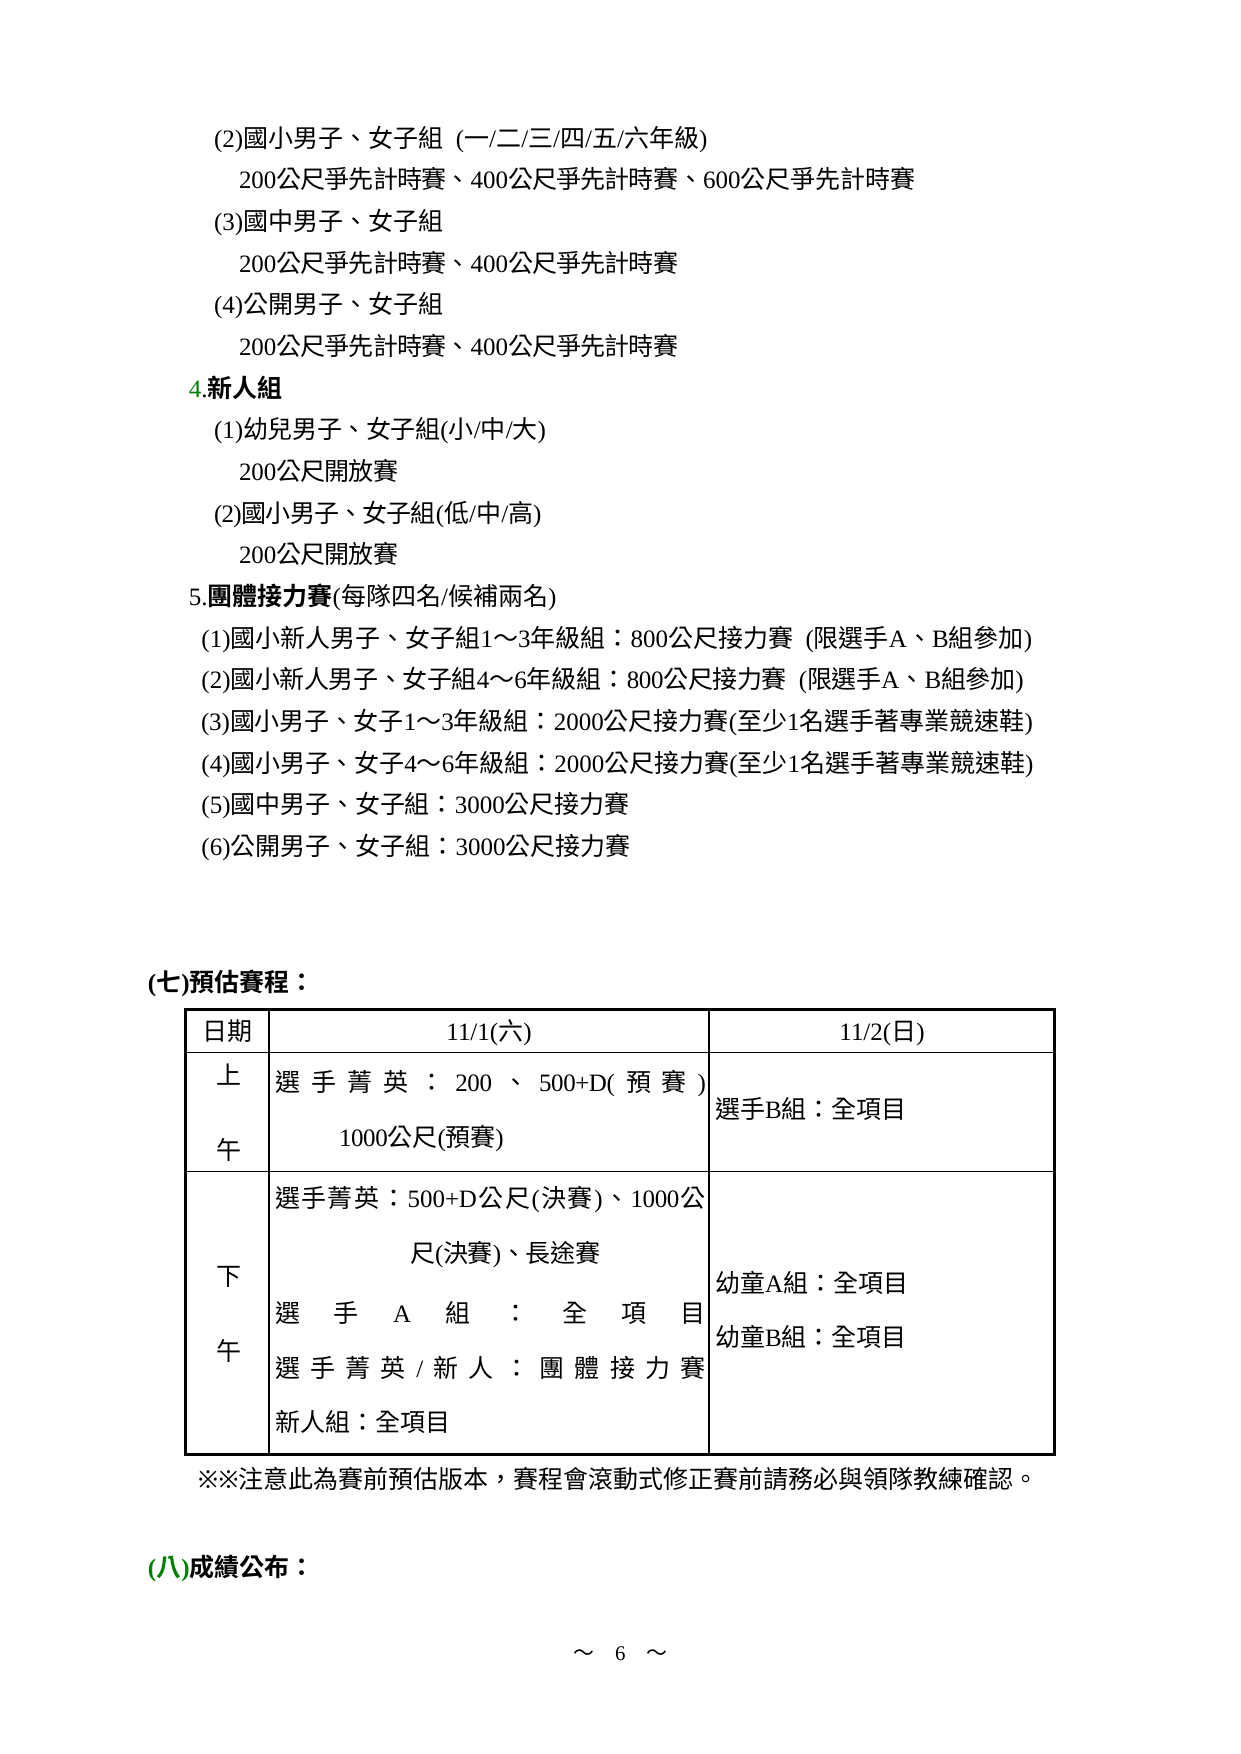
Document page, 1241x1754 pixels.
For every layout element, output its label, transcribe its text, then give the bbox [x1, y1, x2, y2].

text 200公尺爭先計時賽、400公尺爭先計時賽 [214, 243, 1092, 279]
text (1)國小新人男子、女子組1～3年級組：800公尺接力賽 (限選手A、B組參加) [189, 618, 1092, 654]
text (2)國小男子、女子組(低/中/高) [214, 493, 1092, 529]
text (2)國小新人男子、女子組4～6年級組：800公尺接力賽 (限選手A、B組參加) [189, 660, 1092, 696]
text 4.新人組 [189, 368, 1092, 404]
table_cell 下 午 [187, 1172, 268, 1453]
table_header 11/1(六) [270, 1011, 708, 1052]
text (2)國小男子、女子組 (一/二/三/四/五/六年級) [214, 118, 1092, 154]
text (4)國小男子、女子4～6年級組：2000公尺接力賽(至少1名選手著專業競速鞋) [189, 743, 1092, 779]
table_header 日期 [187, 1011, 268, 1052]
text (3)國中男子、女子組 [214, 201, 1092, 238]
table_cell 幼童A組：全項目 幼童B組：全項目 [710, 1172, 1053, 1453]
text (1)幼兒男子、女子組(小/中/大) [214, 410, 1092, 446]
text (4)公開男子、女子組 [214, 285, 1092, 321]
table_cell 選手B組：全項目 [710, 1053, 1053, 1171]
text (3)國小男子、女子1～3年級組：2000公尺接力賽(至少1名選手著專業競速鞋) [189, 701, 1092, 738]
text 200公尺爭先計時賽、400公尺爭先計時賽、600公尺爭先計時賽 [214, 160, 1092, 196]
text (6)公開男子、女子組：3000公尺接力賽 [189, 826, 1092, 863]
text 200公尺開放賽 [214, 451, 1092, 488]
text (八)成績公布： [148, 1547, 1092, 1584]
table_cell 上 午 [187, 1053, 268, 1171]
text ※※注意此為賽前預估版本，賽程會滾動式修正賽前請務必與領隊教練確認。 [198, 1460, 1092, 1496]
table_header 11/2(日) [710, 1011, 1053, 1052]
text 200公尺爭先計時賽、400公尺爭先計時賽 [214, 326, 1092, 363]
table_cell 選手菁英：200、500+D(預賽) 1000公尺(預賽) [270, 1053, 708, 1171]
text 5.團體接力賽(每隊四名/候補兩名) [189, 576, 1092, 613]
text (七)預估賽程： [148, 962, 1092, 998]
text (5)國中男子、女子組：3000公尺接力賽 [189, 785, 1092, 821]
text 200公尺開放賽 [214, 535, 1092, 571]
table_cell 選手菁英：500+D公尺(決賽)、1000公尺(決賽)、長途賽 選手A組：全項目 選手菁英/新人：團體接力賽 新人組：全項目 [270, 1172, 708, 1453]
